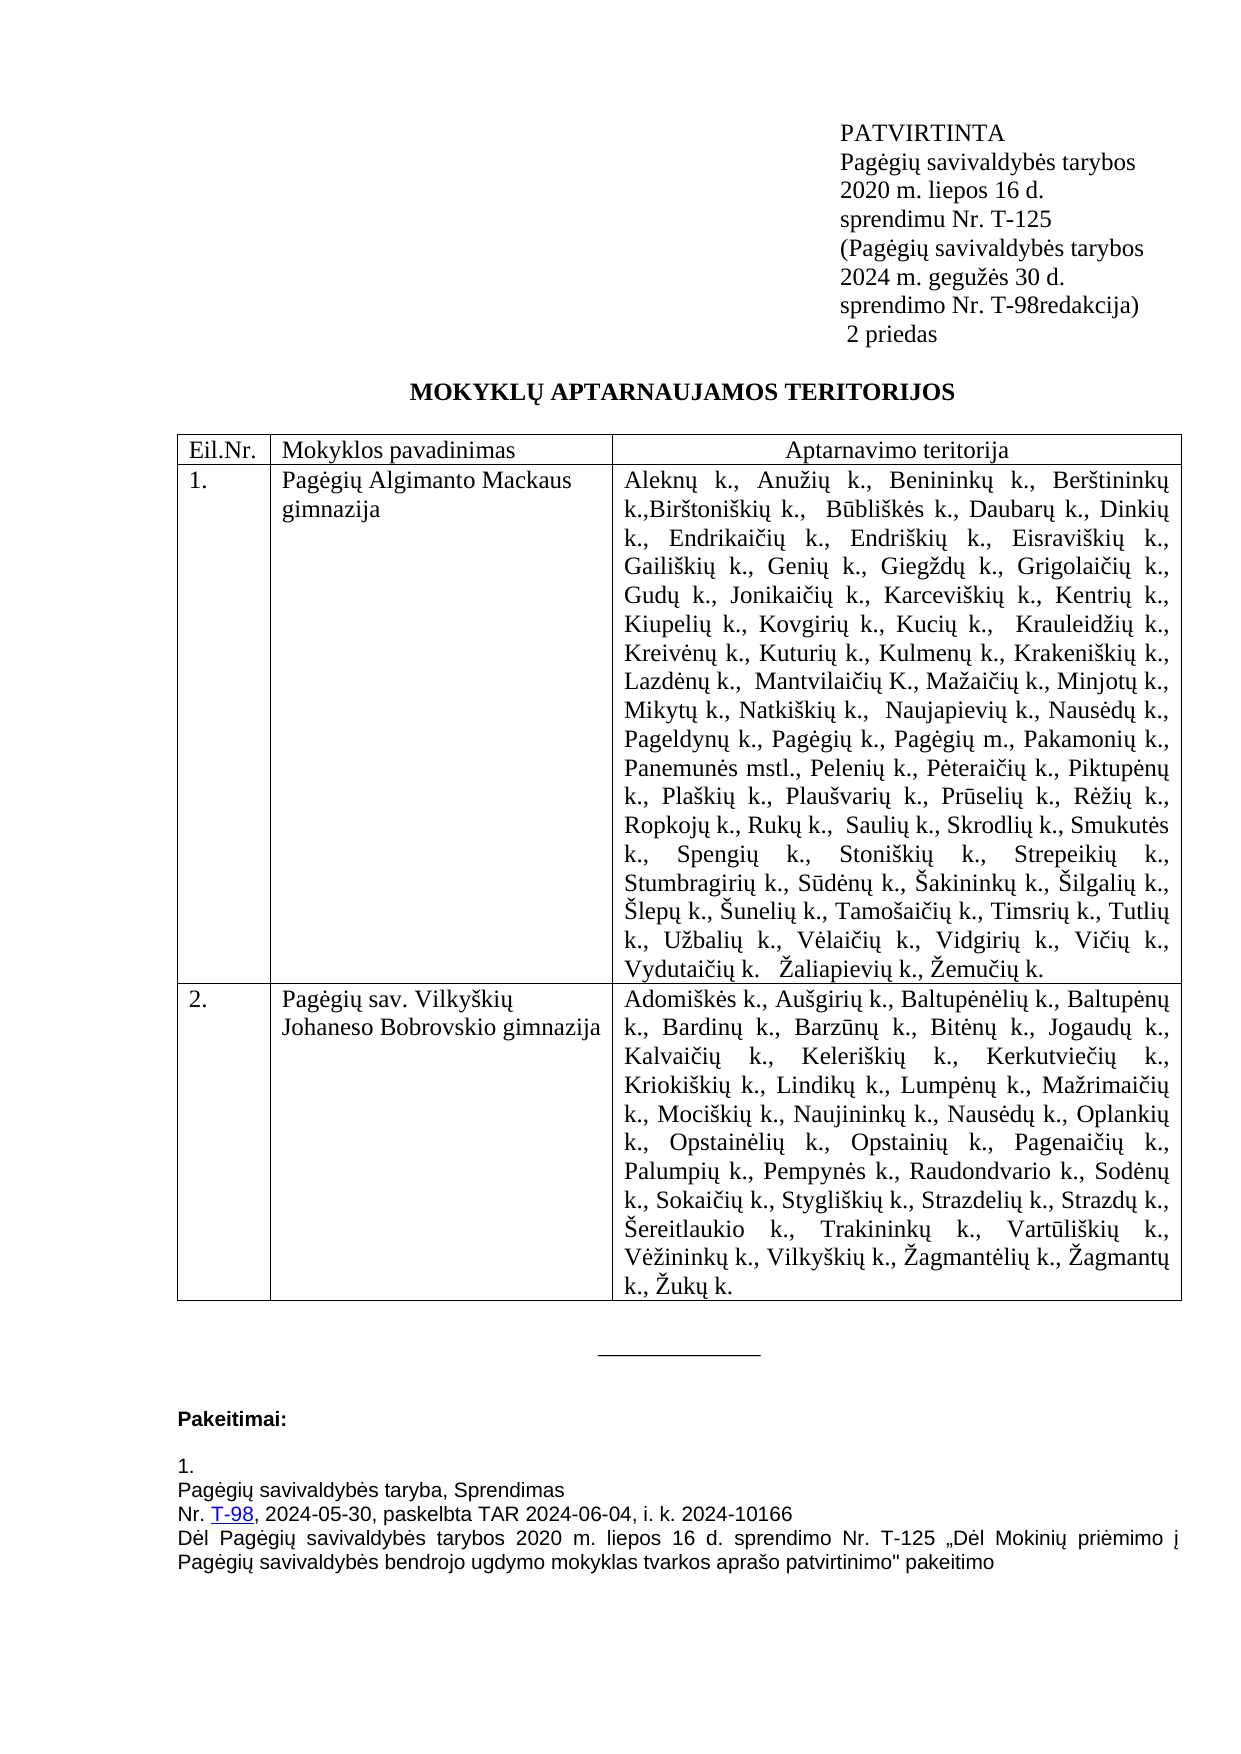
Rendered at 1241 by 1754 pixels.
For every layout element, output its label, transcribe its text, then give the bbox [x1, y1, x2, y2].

text (Pagėgių savivaldybės tarybos [177, 233, 1189, 262]
text sprendimu Nr. T-125 [177, 204, 1189, 233]
table_cell Pagėgių sav. Vilkyškių Johaneso Bobrovskio gimnazija [271, 984, 612, 1300]
table_cell Adomiškės k., Aušgirių k., Baltupėnėlių k., Baltupėnų k., Bardinų k., Barzūnų k., Bitėnų k., Jogaudų k., Kalvaičių k., Keleriškių k., Kerkutviečių k., Kriokiškių k., Lindikų k., Lumpėnų k., Mažrimaičių k., Mociškių k., Naujininkų k., Nausėdų k., Oplankių k., Opstainėlių k., Opstainių k., Pagenaičių k., Palumpių k., Pempynės k., Raudondvario k., Sodėnų k., Sokaičių k., Stygliškių k., Strazdelių k., Strazdų k., Šereitlaukio k., Trakininkų k., Vartūliškių k., Vėžininkų k., Vilkyškių k., Žagmantėlių k., Žagmantų k., Žukų k. [613, 984, 1181, 1300]
text Pakeitimai: [177, 1406, 1181, 1430]
text Dėl Pagėgių savivaldybės tarybos 2020 m. liepos 16 d. sprendimo Nr. T-125 „Dėl Mokinių priėmimo į Pagėgių savivaldybės bendrojo ugdymo mokyklas tvarkos aprašo patvirtinimo" pakeitimo [177, 1526, 1181, 1574]
text Nr. T-98, 2024-05-30, paskelbta TAR 2024-06-04, i. k. 2024-10166 [177, 1502, 1181, 1526]
text MOKYKLŲ APTARNAUJAMOS TERITORIJOS [177, 377, 1181, 406]
text 1. [177, 1454, 1181, 1478]
table_cell 1. [178, 465, 270, 983]
text 2020 m. liepos 16 d. [177, 176, 1189, 204]
table_cell 2. [178, 984, 270, 1300]
text PATVIRTINTA [177, 118, 1189, 147]
text 2024 m. gegužės 30 d. [177, 262, 1189, 291]
text Pagėgių savivaldybės taryba, Sprendimas [177, 1478, 1181, 1502]
table_header Aptarnavimo teritorija [613, 435, 1181, 464]
text _____________ [177, 1330, 1181, 1358]
text 2 priedas [177, 319, 1189, 348]
text Pagėgių savivaldybės tarybos [177, 147, 1189, 176]
table_header Mokyklos pavadinimas [271, 435, 612, 464]
table_header Eil.Nr. [178, 435, 270, 464]
table_cell Pagėgių Algimanto Mackaus gimnazija [271, 465, 612, 983]
text sprendimo Nr. T-98redakcija) [177, 291, 1189, 319]
table_cell Aleknų k., Anužių k., Benininkų k., Berštininkų k.,Birštoniškių k., Būbliškės k., Daubarų k., Dinkių k., Endrikaičių k., Endriškių k., Eisraviškių k., Gailiškių k., Genių k., Giegždų k., Grigolaičių k., Gudų k., Jonikaičių k., Karceviškių k., Kentrių k., Kiupelių k., Kovgirių k., Kucių k., Krauleidžių k., Kreivėnų k., Kuturių k., Kulmenų k., Krakeniškių k., Lazdėnų k., Mantvilaičių K., Mažaičių k., Minjotų k., Mikytų k., Natkiškių k., Naujapievių k., Nausėdų k., Pageldynų k., Pagėgių k., Pagėgių m., Pakamonių k., Panemunės mstl., Pelenių k., Pėteraičių k., Piktupėnų k., Plaškių k., Plaušvarių k., Prūselių k., Rėžių k., Ropkojų k., Rukų k., Saulių k., Skrodlių k., Smukutės k., Spengių k., Stoniškių k., Strepeikių k., Stumbragirių k., Sūdėnų k., Šakininkų k., Šilgalių k., Šlepų k., Šunelių k., Tamošaičių k., Timsrių k., Tutlių k., Užbalių k., Vėlaičių k., Vidgirių k., Vičių k., Vydutaičių k. Žaliapievių k., Žemučių k. [613, 465, 1181, 983]
